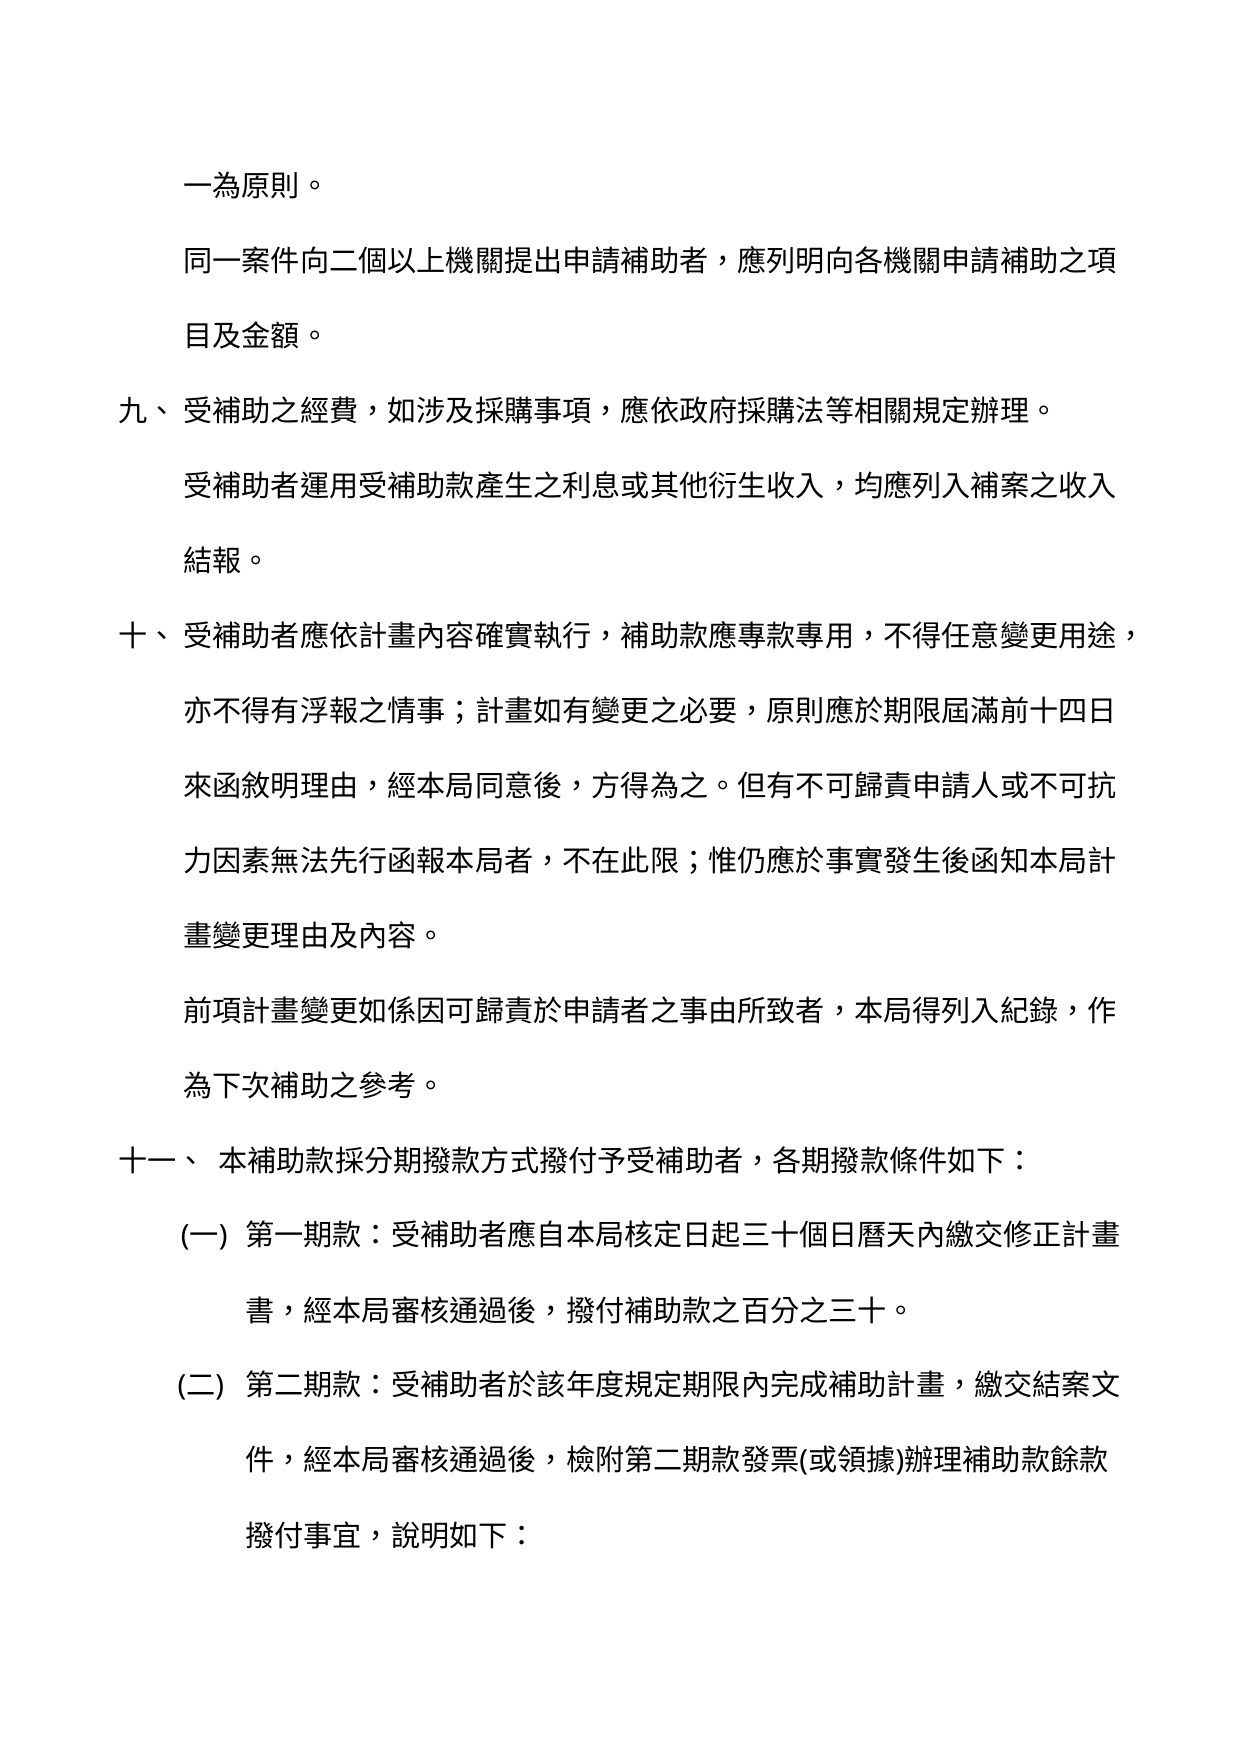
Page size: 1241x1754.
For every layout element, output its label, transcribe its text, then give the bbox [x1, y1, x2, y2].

list 第一期款：受補助者應自本局核定日起三十個日曆天內繳交修正計畫書，經本局審核通過後，撥付補助款之百分之三十。 [181, 1196, 1122, 1346]
list 受補助者應依計畫內容確實執行，補助款應專款專用，不得任意變更用途，亦不得有浮報之情事；計畫如有變更之必要，原則應於期限屆滿前十四日來函敘明理由，經本局同意後，方得為之。但有不可歸責申請人或不可抗力因素無法先行函報本局者，不在此限；惟仍應於事實發生後函知本局計畫變更理由及內容。 前項計畫變更如係因可歸責於申請者之事由所致者，本局得列入紀錄，作為下次補助之參考。 [118, 596, 1122, 1121]
list 受補助者運用受補助款產生之利息或其他衍生收入，均應列入補案之收入結報。 [183, 446, 1122, 596]
list 第二期款：受補助者於該年度規定期限內完成補助計畫，繳交結案文件，經本局審核通過後，檢附第二期款發票(或領據)辦理補助款餘款撥付事宜，說明如下： [177, 1346, 1122, 1571]
list 受補助之經費，如涉及採購事項，應依政府採購法等相關規定辦理。 [118, 371, 1122, 446]
list 一為原則。 同一案件向二個以上機關提出申請補助者，應列明向各機關申請補助之項目及金額。 [118, 146, 1122, 371]
list 本補助款採分期撥款方式撥付予受補助者，各期撥款條件如下： [118, 1121, 1122, 1196]
